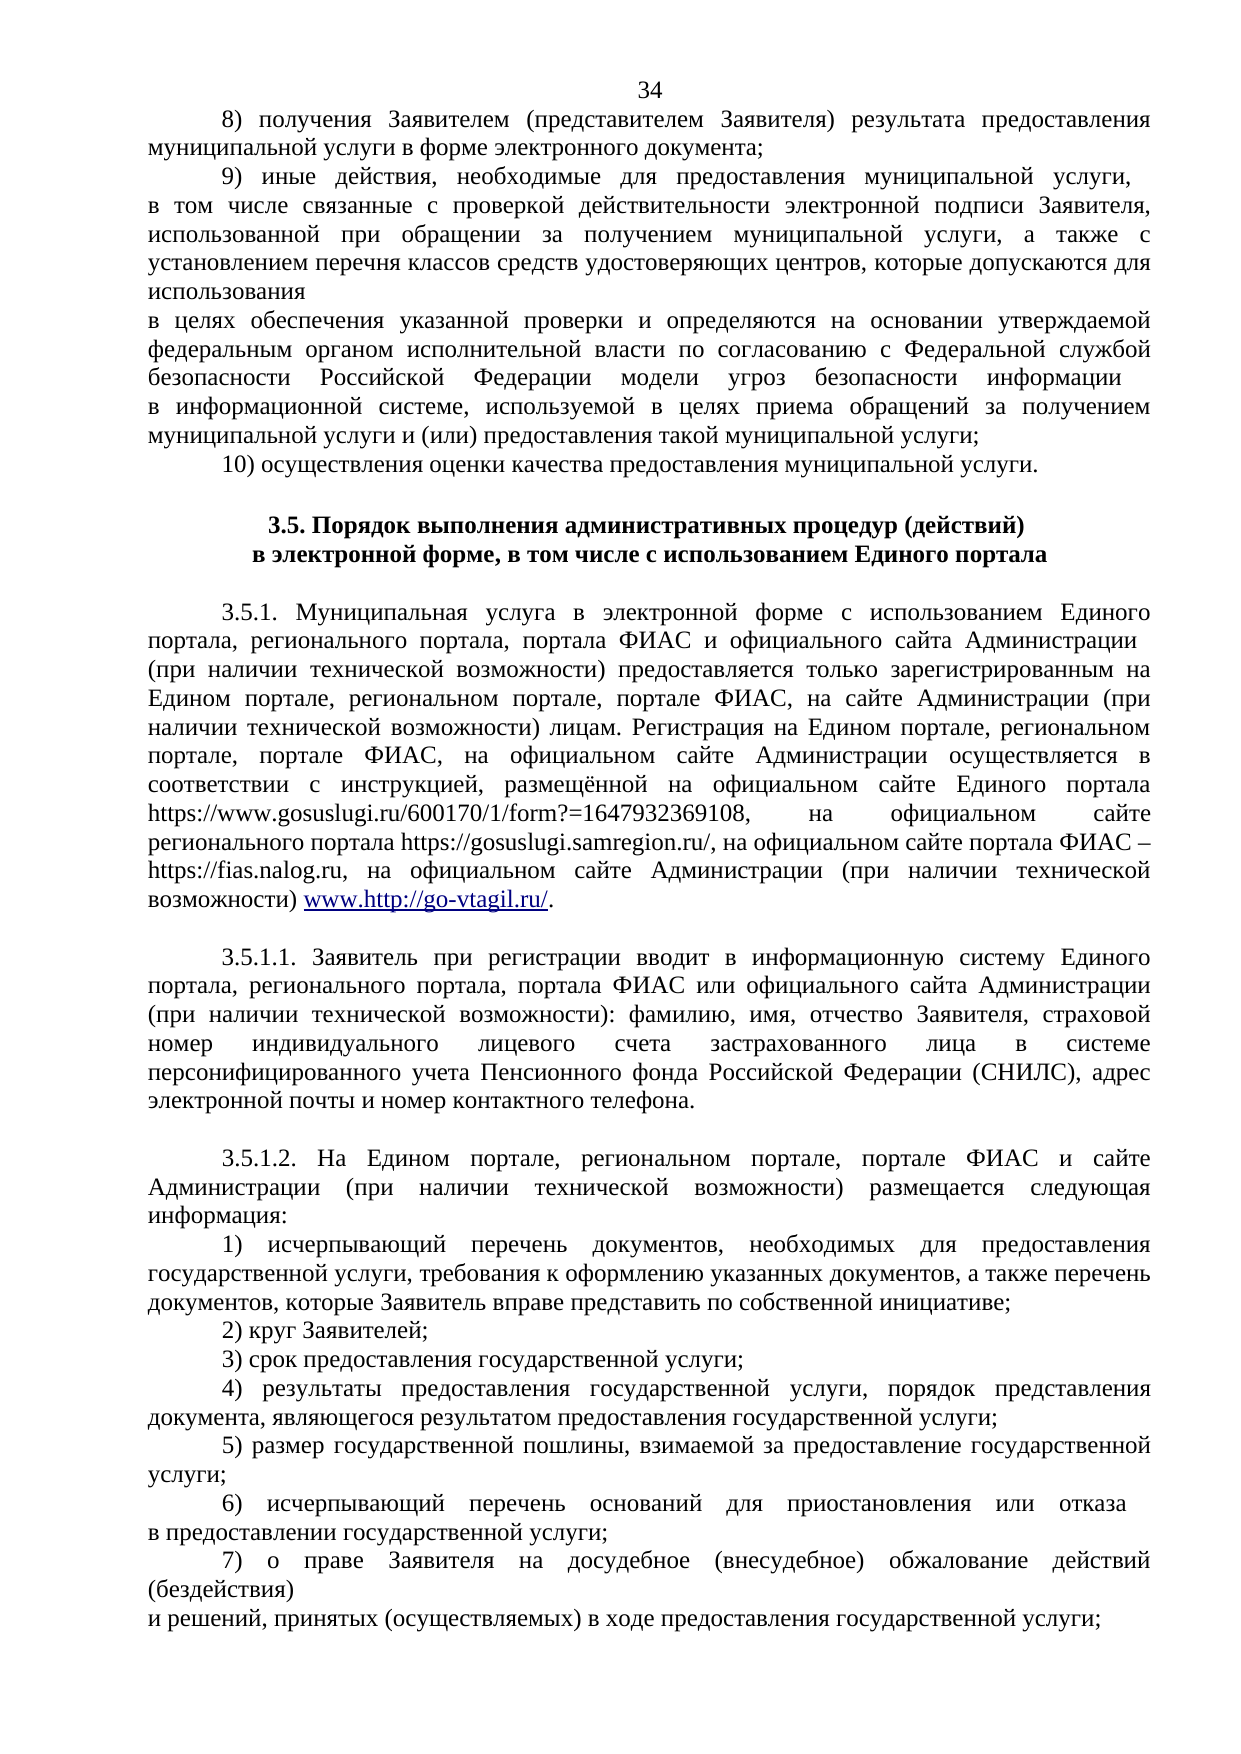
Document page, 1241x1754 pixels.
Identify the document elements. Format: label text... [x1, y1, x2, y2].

text 10) осуществления оценки качества предоставления муниципальной услуги. [148, 449, 1152, 477]
text 2) круг Заявителей; [148, 1315, 1152, 1344]
text 3.5.1. Муниципальная услуга в электронной форме с использованием Единого портала, регионального портала, портала ФИАС и официального сайта Администрации (при наличии технической возможности) предоставляется только зарегистрированным на Едином портале, региональном портале, портале ФИАС, на сайте Администрации (при наличии технической возможности) лицам. Регистрация на Едином портале, региональном портале, портале ФИАС, на официальном сайте Администрации осуществляется в соответствии с инструкцией, размещённой на официальном сайте Единого портала https://www.gosuslugi.ru/600170/1/form?=1647932369108, на официальном сайте регионального портала https://gosuslugi.samregion.ru/, на официальном сайте портала ФИАС – https://fias.nalog.ru, на официальном сайте Администрации (при наличии технической возможности) www.http://go-vtagil.ru/. [148, 597, 1152, 913]
text 4) результаты предоставления государственной услуги, порядок представления документа, являющегося результатом предоставления государственной услуги; [148, 1373, 1152, 1430]
subtitle 3.5. Порядок выполнения административных процедур (действий) в электронной форме, в том числе с использованием Единого портала [148, 510, 1152, 568]
text 8) получения Заявителем (представителем Заявителя) результата предоставления муниципальной услуги в форме электронного документа; [148, 104, 1152, 161]
text 3.5.1.1. Заявитель при регистрации вводит в информационную систему Единого портала, регионального портала, портала ФИАС или официального сайта Администрации (при наличии технической возможности): фамилию, имя, отчество Заявителя, страховой номер индивидуального лицевого счета застрахованного лица в системе персонифицированного учета Пенсионного фонда Российской Федерации (СНИЛС), адрес электронной почты и номер контактного телефона. [148, 942, 1152, 1114]
text 6) исчерпывающий перечень оснований для приостановления или отказа в предоставлении государственной услуги; [148, 1488, 1152, 1545]
text 3.5.1.2. На Едином портале, региональном портале, портале ФИАС и сайте Администрации (при наличии технической возможности) размещается следующая информация: [148, 1143, 1152, 1229]
text 1) исчерпывающий перечень документов, необходимых для предоставления государственной услуги, требования к оформлению указанных документов, а также перечень документов, которые Заявитель вправе представить по собственной инициативе; [148, 1229, 1152, 1315]
text 9) иные действия, необходимые для предоставления муниципальной услуги, в том числе связанные с проверкой действительности электронной подписи Заявителя, использованной при обращении за получением муниципальной услуги, а также с установлением перечня классов средств удостоверяющих центров, которые допускаются для использования в целях обеспечения указанной проверки и определяются на основании утверждаемой федеральным органом исполнительной власти по согласованию с Федеральной службой безопасности Российской Федерации модели угроз безопасности информации в информационной системе, используемой в целях приема обращений за получением муниципальной услуги и (или) предоставления такой муниципальной услуги; [148, 161, 1152, 449]
text 7) о праве Заявителя на досудебное (внесудебное) обжалование действий (бездействия) и решений, принятых (осуществляемых) в ходе предоставления государственной услуги; [148, 1545, 1152, 1632]
text 5) размер государственной пошлины, взимаемой за предоставление государственной услуги; [148, 1430, 1152, 1488]
text 3) срок предоставления государственной услуги; [148, 1344, 1152, 1373]
